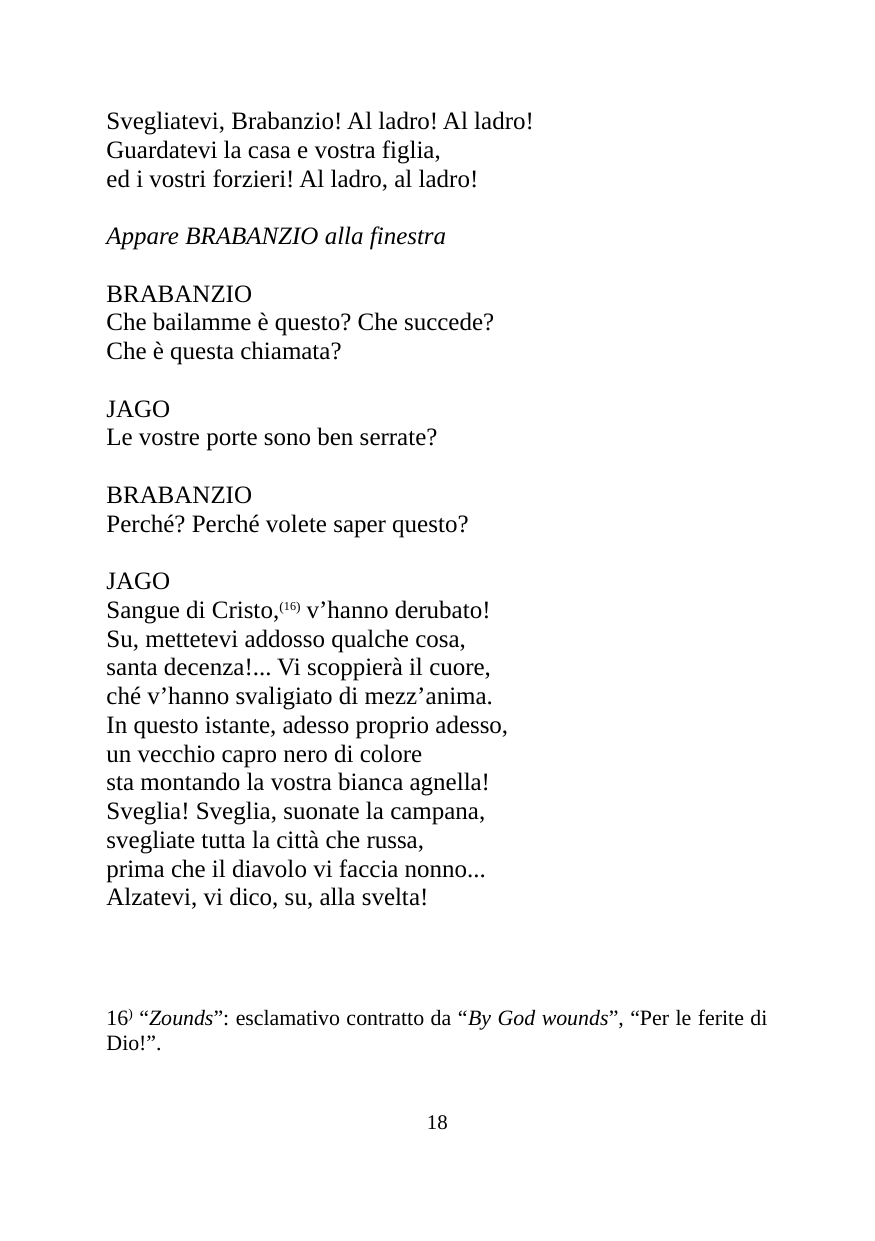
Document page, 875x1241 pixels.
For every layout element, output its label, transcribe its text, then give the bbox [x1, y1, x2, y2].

text ed i vostri forzieri! Al ladro, al ladro! [106, 164, 768, 192]
text Alzatevi, vi dico, su, alla svelta! [106, 882, 768, 911]
text ) “Zounds”: esclamativo contratto da “By God wounds”, “Per le ferite di Dio!”. [106, 1005, 768, 1055]
text Appare BRABANZIO alla finestra [106, 221, 768, 250]
text un vecchio capro nero di colore [106, 739, 768, 767]
text JAGO Le vostre porte sono ben serrate? [106, 394, 768, 451]
text ché v’hanno svaligiato di mezz’anima. [106, 681, 768, 710]
text svegliate tutta la città che russa, [106, 825, 768, 854]
text BRABANZIO Perché? Perché volete saper questo? [106, 480, 768, 537]
text Guardatevi la casa e vostra figlia, [106, 135, 768, 164]
text Sveglia! Sveglia, suonate la campana, [106, 796, 768, 825]
text prima che il diavolo vi faccia nonno... [106, 854, 768, 882]
text BRABANZIO Che bailamme è questo? Che succede? [106, 279, 768, 336]
text Che è questa chiamata? [106, 336, 768, 365]
text santa decenza!... Vi scoppierà il cuore, [106, 652, 768, 681]
text In questo istante, adesso proprio adesso, [106, 710, 768, 739]
text JAGO Sangue di Cristo,() v’hanno derubato! [106, 566, 768, 624]
text Svegliatevi, Brabanzio! Al ladro! Al ladro! [106, 106, 768, 135]
text Su, mettetevi addosso qualche cosa, [106, 624, 768, 652]
text sta montando la vostra bianca agnella! [106, 767, 768, 796]
